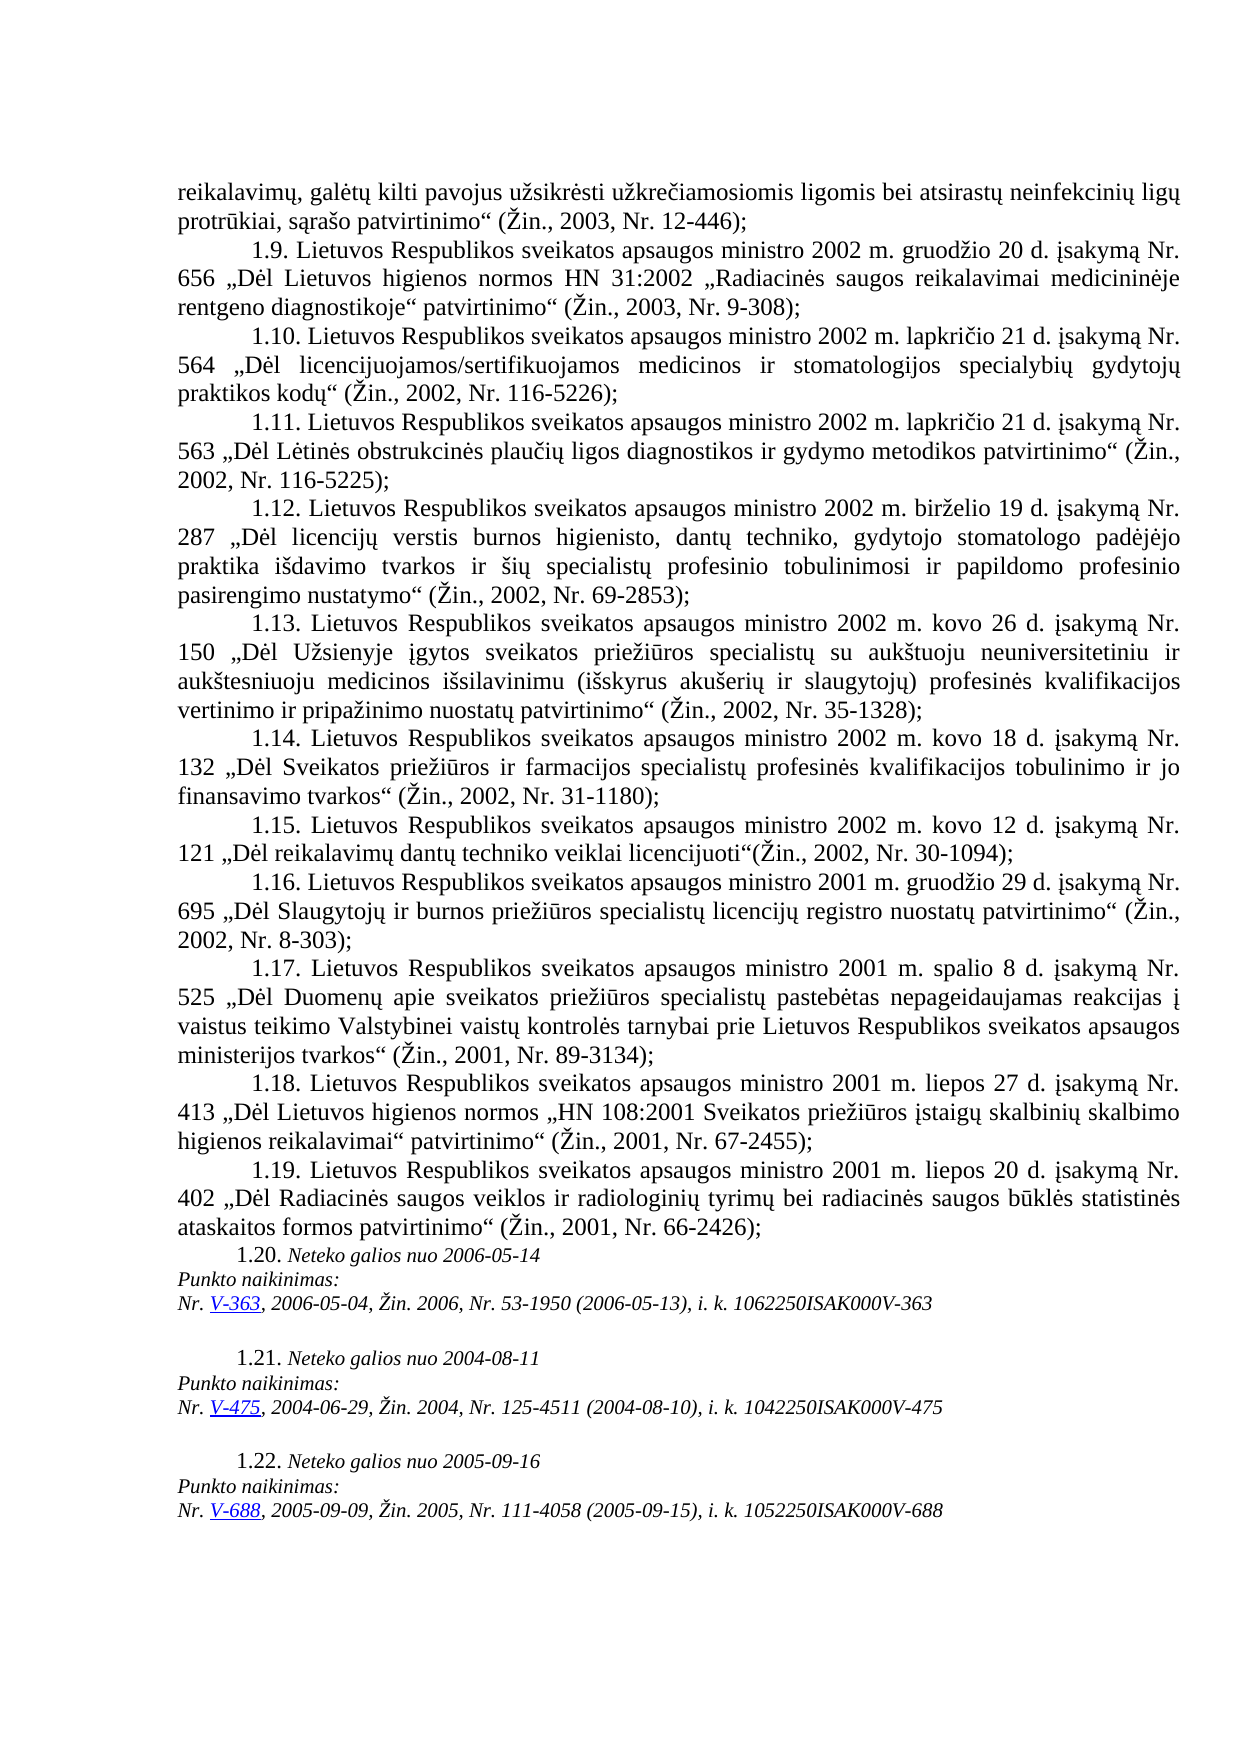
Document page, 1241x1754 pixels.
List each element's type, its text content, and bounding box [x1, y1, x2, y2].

text 1.13. Lietuvos Respublikos sveikatos apsaugos ministro 2002 m. kovo 26 d. įsakymą Nr. 150 „Dėl Užsienyje įgytos sveikatos priežiūros specialistų su aukštuoju neuniversitetiniu ir aukštesniuoju medicinos išsilavinimu (išskyrus akušerių ir slaugytojų) profesinės kvalifikacijos vertinimo ir pripažinimo nuostatų patvirtinimo“ (Žin., 2002, Nr. 35-1328); [177, 608, 1181, 723]
text 1.15. Lietuvos Respublikos sveikatos apsaugos ministro 2002 m. kovo 12 d. įsakymą Nr. 121 „Dėl reikalavimų dantų techniko veiklai licencijuoti“(Žin., 2002, Nr. 30-1094); [177, 810, 1181, 867]
text 1.18. Lietuvos Respublikos sveikatos apsaugos ministro 2001 m. liepos 27 d. įsakymą Nr. 413 „Dėl Lietuvos higienos normos „HN 108:2001 Sveikatos priežiūros įstaigų skalbinių skalbimo higienos reikalavimai“ patvirtinimo“ (Žin., 2001, Nr. 67-2455); [177, 1068, 1181, 1155]
text 1.16. Lietuvos Respublikos sveikatos apsaugos ministro 2001 m. gruodžio 29 d. įsakymą Nr. 695 „Dėl Slaugytojų ir burnos priežiūros specialistų licencijų registro nuostatų patvirtinimo“ (Žin., 2002, Nr. 8-303); [177, 867, 1181, 953]
text 1.14. Lietuvos Respublikos sveikatos apsaugos ministro 2002 m. kovo 18 d. įsakymą Nr. 132 „Dėl Sveikatos priežiūros ir farmacijos specialistų profesinės kvalifikacijos tobulinimo ir jo finansavimo tvarkos“ (Žin., 2002, Nr. 31-1180); [177, 723, 1181, 810]
text 1.17. Lietuvos Respublikos sveikatos apsaugos ministro 2001 m. spalio 8 d. įsakymą Nr. 525 „Dėl Duomenų apie sveikatos priežiūros specialistų pastebėtas nepageidaujamas reakcijas į vaistus teikimo Valstybinei vaistų kontrolės tarnybai prie Lietuvos Respublikos sveikatos apsaugos ministerijos tvarkos“ (Žin., 2001, Nr. 89-3134); [177, 953, 1181, 1068]
text Punkto naikinimas: [177, 1474, 1181, 1498]
text Punkto naikinimas: [177, 1267, 1181, 1291]
text Punkto naikinimas: [177, 1371, 1181, 1394]
text 1.9. Lietuvos Respublikos sveikatos apsaugos ministro 2002 m. gruodžio 20 d. įsakymą Nr. 656 „Dėl Lietuvos higienos normos HN 31:2002 „Radiacinės saugos reikalavimai medicininėje rentgeno diagnostikoje“ patvirtinimo“ (Žin., 2003, Nr. 9-308); [177, 235, 1181, 321]
text Nr. V-363, 2006-05-04, Žin. 2006, Nr. 53-1950 (2006-05-13), i. k. 1062250ISAK000V-363 [177, 1291, 1181, 1315]
text 1.10. Lietuvos Respublikos sveikatos apsaugos ministro 2002 m. lapkričio 21 d. įsakymą Nr. 564 „Dėl licencijuojamos/sertifikuojamos medicinos ir stomatologijos specialybių gydytojų praktikos kodų“ (Žin., 2002, Nr. 116-5226); [177, 321, 1181, 407]
text Nr. V-688, 2005-09-09, Žin. 2005, Nr. 111-4058 (2005-09-15), i. k. 1052250ISAK000V-688 [177, 1498, 1181, 1522]
text 1.12. Lietuvos Respublikos sveikatos apsaugos ministro 2002 m. birželio 19 d. įsakymą Nr. 287 „Dėl licencijų verstis burnos higienisto, dantų techniko, gydytojo stomatologo padėjėjo praktika išdavimo tvarkos ir šių specialistų profesinio tobulinimosi ir papildomo profesinio pasirengimo nustatymo“ (Žin., 2002, Nr. 69-2853); [177, 493, 1181, 608]
text 1.20. Neteko galios nuo 2006-05-14 [177, 1241, 1181, 1267]
text reikalavimų, galėtų kilti pavojus užsikrėsti užkrečiamosiomis ligomis bei atsirastų neinfekcinių ligų protrūkiai, sąrašo patvirtinimo“ (Žin., 2003, Nr. 12-446); [177, 177, 1181, 235]
text 1.19. Lietuvos Respublikos sveikatos apsaugos ministro 2001 m. liepos 20 d. įsakymą Nr. 402 „Dėl Radiacinės saugos veiklos ir radiologinių tyrimų bei radiacinės saugos būklės statistinės ataskaitos formos patvirtinimo“ (Žin., 2001, Nr. 66-2426); [177, 1155, 1181, 1241]
text Nr. V-475, 2004-06-29, Žin. 2004, Nr. 125-4511 (2004-08-10), i. k. 1042250ISAK000V-475 [177, 1394, 1181, 1419]
text 1.21. Neteko galios nuo 2004-08-11 [177, 1344, 1181, 1371]
text 1.11. Lietuvos Respublikos sveikatos apsaugos ministro 2002 m. lapkričio 21 d. įsakymą Nr. 563 „Dėl Lėtinės obstrukcinės plaučių ligos diagnostikos ir gydymo metodikos patvirtinimo“ (Žin., 2002, Nr. 116-5225); [177, 407, 1181, 493]
text 1.22. Neteko galios nuo 2005-09-16 [177, 1447, 1181, 1474]
